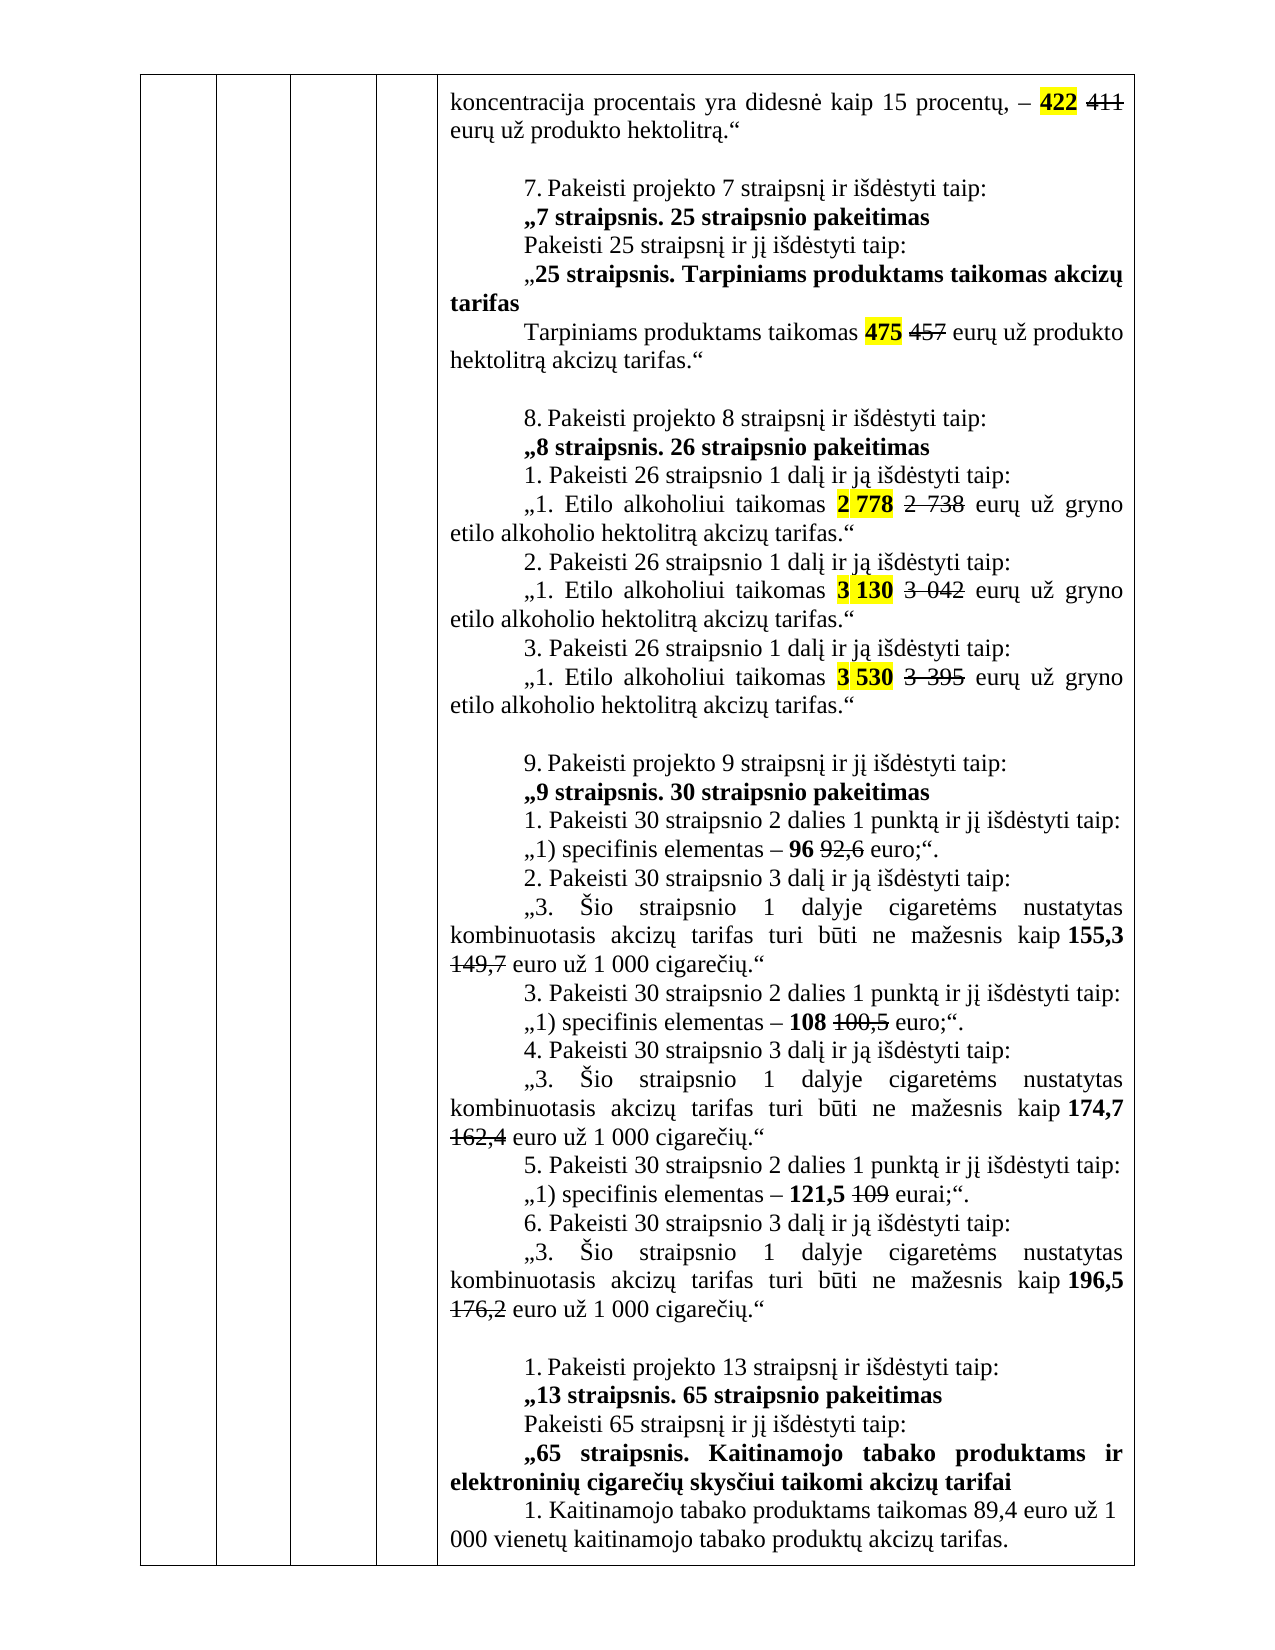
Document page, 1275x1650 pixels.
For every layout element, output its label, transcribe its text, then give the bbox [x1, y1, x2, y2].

table_cell [377, 75, 437, 1564]
table_cell [217, 75, 290, 1564]
table_cell [141, 75, 216, 1564]
table_cell Argumentai: Siekiant surinkti daugiau pajamų gynybai, siūloma nustatyti spartesnį akcizų tarifų kilimą atskiroms alkoholinių gėrimų kategorijoms, tabako produktams ir elektroninių cigarečių skysčiui. Atskiroms alkoholinių gėrimų kategorijos siūloma subalansuoti vidutinį akcizų tarifo procentinį kilimą ties 11-13 proc. Nuo 2014 metų akcizų tarifai daugumai gėrimų kategorijų augo apie 250-280 proc., dvi išimtis sudaro etilo alkoholis, kurio akcizų tarifas augo mažiausiai (10 metų kilimas sudaro 93 proc.) ir sidras (akcizų tarifo augimas siekė net 550 proc.). Akcizų politika bendrai lėmė per 10 metų beveik ketvirtadaliu Lietuvoje kritusį alkoholio vartojimą, tačiau dėl lėtesnio nei planuota įperkamumo mažėjimo etilo alkoholio kategorijoje (degtinė ir kiti stiprieji gėrimai), ženkliai išaugo stipriųjų gėrimų dalis bendrame vartojime – nuo 36 proc. iki 43 proc. Tai lėmė, kad vartotojai kaip prekę vis dažniau rinkosi stipriuosius gėrimus. Siekiant surinkti daugiau akcizų pajamų finansuoti gynybai ir skatinti mažesnį bendrai visuomenės alkoholio vartojimą, mažinant atotrūkį tarp skirtingų alkoholio kategorijų akcizų tarifų ir Akcizų įstatyme atitinkamai nustatant griežtesnę alkoholio kontrolės politiką, siūlomi tokie akcizų tarifai: silpniausioms alkoholinių gėrimų kategorijoms – alui, sidrui ir kitiems fermentuotiems gėrimams iki 8,5 proc. stiprumo 11-12 proc. akcizų tarifo augimas kasmet; stipriausioms alkoholinių gėrimų kategorijoms – etilo alkoholiui ir tarpiniams produktams iki 22 proc. stiprumo 12-13 proc. akcizų tarifo augimas kasmet. Spartesnis nei Finansų ministerijos planuotas akcizų didinimas sąlygotų apytikriai 5 proc. alkoholinio vartojimo visuomenėje mažėjimą ir padėtų efektyviau siekti Alkoholio kontrolės įstatyme ir Seimo nutarime „Dėl Nacionalinės darbotvarkės narkotikų, tabako ir alkoholio kontrolės, vartojimo prevencijos ir žalos mažinimo klausimais iki 2035 metų patvirtinimo“ įvirtintą alkoholio kontrolės politikos tikslą – mažinti bendrąjį alkoholio suvartojimą, piktnaudžiavimą alkoholiu ir jo daromą visapusę žalą visuomenei. Siūlomi akcizų tarifai sąlygotų papildomas valstybės biudžeto įplaukas ir padėtų patenkinti augantį poreikį krašto gynybos finansavimui. Remiantis šiais pasiūlymais, per trejus metus valstybės biudžetą pasiektų papildomi 30 mln. EUR pajamų iš alkoholio tarifų, t. y., po 10 mln. EUR virš Finansų ministerijos suplanuoto akcizų surinkimo kasmet. Taip pat siūloma nustatyti spartesnį akcizų tarifų kilimą tabako produktams ir elektroninių cigarečių skysčiui. Vertinant kaimyninių valstybių (Latvijos, Estijos ir Lenkijos) suplanuotą tabako gaminių akcizų kilimo lygį, augantį Lietuvos poreikį gynybai bei užkardant galimybes pakaitumo efektui tarp skirtingų tabako gaminių, cigaretėms ir kaitinamojo tabako produktams siūloma nustatyti vienodą žymesnį akcizų tarifų kilimą – po 12,5 proc. kasmet. Remiantis Finansų ministerijos duomenimis, Lenkija ir Latvija cigaretėms ir kaitinamojo tabako produktams 2025-2026 metais akcizus kasmet planuoja didinti po 10 procentų, Estija – po 5 procentus kasmet. Pagal teikiamą pasiūlymą Lietuvoje cigaretėms ir kaitinamojo tabako produktams būtų nustatomas spartesnis kilimo lygis, akcizų tarifus abiem kategorijoms kasmet keliant po 12,5 proc. Pažymėtina, kad Latvija ir Estija šiuo metu jau taiko didesnius akcizų tarifus cigaretėms, kas sudaro galimybes Lietuvoje sparčiau kelti akcizų tarifą didžiausiai, cigarečių, kategorijai bei surinkti daugiau lėšų gynybai. Finansų ministerijos duomenimis, Lietuvoje 2024 m. cigaretėms taikomas 138 EUR/1000 vnt. akcizų tarifas, Latvijoje galioja 156,3 EUR/1000 vnt. tarifas, Estijoje – 169,1 EUR/1000 vnt. tarifas. Vertintina, kad spartesnis akcizų tarifų kėlimas nesudaro prielaidų augti tabako gaminių kontrabandai. Valstybei tikslingai investavus į papildomas priemones, šiuo metu sėkmingai užkardoma kontrabanda ir mažėja nelegalių cigarečių įvežimas į šalį. Birželio mėn. Valstybinė sienos apsaugos tarnyba (VSAT) paskelbė, kad 2024 m. beveik 2 kartus sumažėjo į Lietuvą patekusios cigarečių kontrabandos mastai. Teigiamus pokyčius šioje srityje lėmė dėl migrantų krizės sustiprinta sienos apsauga, fizinio barjero ir VSAT stebėjimo sistemų įdiegimas prie sienos su Baltarusija, pasienio kontrolės punktų uždarymas. Papildomo dėmesio reikalauja ypač populiarėjančių elektroninių cigarečių reguliavimo klausimas. Šalies institucijų vertinimu, elektroninių cigarečių ir jų skysčių populiarumą lemia ir jų nedidelė kaina bei didelis įperkamumas. Remiantis Finansų ministerijos skaičiavimais, akcizų dalis šio produkto kainoje yra net 10 kartų mažesnė nei cigarečių kainoje. Siekiant mažinti šio produkto įperkamumą ir patrauklumą, ypač tarp jaunimo, būtina didinti jų apmokestinimą. Pažymėtina, kad sparčiau kelti akcizų tarifą elektroninėms cigaretėms taip pat siūlo Sveikatos apsaugos ministerija, Vidaus reikalų ministerija ir Narkotikų, tabako ir alkoholio kontrolės departamentas. Dėl šių priežasčių siūloma kasmet didinti elektroninių cigarečių skysčių akcizų tarifą po 100 proc. Atitinkamai, siūloma nustatyti cigarečių ir kaitinamojo tabako produktų akcizų tarifų didinimą po 12,5% kasmet, o elektroninių cigarečių skysčio akcizų tarifui – po 100% kasmet. Spartesnis nei numatoma Finansų ministerijos parengtame projekte akcizų didinimas sąlygotų papildomas valstybės biudžeto įplaukas, kurios tikslingai galėtų būti skiriamos svarbiam gynybos finansavimo poreikiui užtikrinti. Remiantis šiais pasiūlymais 2025-2027 m. papildomai galėtų būti surinkta apytikriai 40-45 mln. EUR m. daugiau nei planuoja Finansų ministerija. Iš viso, priėmus šiuos pasiūlymus padidinti alkoholinių gėrimų ir tabako gaminių akcizų tarifus, Valstybės gynybos fondą papildytų 70-75 mln. EUR. Pasiūlymai: Pakeisti projekto 1 straipsnį ir išdėstyti taip: „1 straipsnis. 23 straipsnio pakeitimas 1. Pakeisti 23 straipsnio 1 dalį ir ją išdėstyti taip: „1. Alui taikomas 10,50 10,97 euro už 1 procentą faktinės tūrinės alkoholio koncentracijos procentais akcizų tarifas, kuris nustatomas už produkto hektolitrą.“ 2. Pakeisti 23 straipsnio 1 dalį ir ją išdėstyti taip: „1. Alui taikomas 11,65 12,74 euro už 1 procentą faktinės tūrinės alkoholio koncentracijos procentais akcizų tarifas, kuris nustatomas už produkto hektolitrą.“ 3. Pakeisti 23 straipsnio 1 dalį ir ją išdėstyti taip: „1. Alui taikomas 12,95 14,85 euro už 1 procentą faktinės tūrinės alkoholio koncentracijos procentais akcizų tarifas, kuris nustatomas už produkto hektolitrą.“ Pakeisti projekto 2 straipsnį ir išdėstyti taip: „2 straipsnis. 24 straipsnio pakeitimas Pakeisti 24 straipsnį ir jį išdėstyti taip: „24 straipsnis. Vynui iš šviežių vynuogių ir kitiems fermentuotiems gėrimams taikomi akcizų tarifai Vynui iš šviežių vynuogių ir kitiems fermentuotiems gėrimams taikomi akcizų tarifai: 1) vynui ir kitiems fermentuotiems gėrimams, kurių faktinė tūrinė etilo alkoholio koncentracija (kitų fermentuotų gėrimų atveju – gauta tik fermentuojant) procentais yra ne didesnė kaip 8,5 procento, – 122 127 eurai už produkto hektolitrą; 2) šio straipsnio 1 punkte nenurodytiems gėrimams – 254 eurai už produkto hektolitrą.“ Pakeisti projekto 3 straipsnį ir išdėstyti taip: „3 straipsnis. 24 straipsnio pakeitimas Pakeisti 24 straipsnį ir jį išdėstyti taip: „24 straipsnis. Vynui iš šviežių vynuogių ir kitiems fermentuotiems gėrimams taikomi akcizų tarifai Vynui iš šviežių vynuogių ir kitiems fermentuotiems gėrimams taikomi akcizų tarifai: 1) vynui ir kitiems fermentuotiems gėrimams, kurių faktinė tūrinė etilo alkoholio koncentracija (kitų fermentuotų gėrimų atveju – gauta tik fermentuojant) procentais yra ne didesnė kaip 8,5 procento, – 136 148 eurai už produkto hektolitrą; 2) šio straipsnio 1 punkte nenurodytiems gėrimams – 296 eurai už produkto hektolitrą.“ Pakeisti projekto 4 straipsnį ir išdėstyti taip: „4 straipsnis. 24 straipsnio pakeitimas Pakeisti 24 straipsnį ir jį išdėstyti taip: „24 straipsnis. Vynui iš šviežių vynuogių ir kitiems fermentuotiems gėrimams taikomi akcizų tarifai Vynui iš šviežių vynuogių ir kitiems fermentuotiems gėrimams taikomi akcizų tarifai: 1) vynui ir kitiems fermentuotiems gėrimams, kurių faktinė tūrinė etilo alkoholio koncentracija (kitų fermentuotų gėrimų atveju – gauta tik fermentuojant) procentais yra ne didesnė kaip 8,5 procento, – 152 173 eurai už produkto hektolitrą; 2) šio straipsnio 1 punkte nenurodytiems gėrimams – 346 eurai už produkto hektolitrą.“ Pakeisti projekto 5 straipsnį ir išdėstyti taip: „5 straipsnis. 25 straipsnio pakeitimas Pakeisti 25 straipsnį ir jį išdėstyti taip: „25 straipsnis. Tarpiniams produktams taikomi akcizų tarifai Tarpiniams produktams taikomi tokie akcizų tarifai: 1) tarpiniams produktams, kurių faktinė tūrinė alkoholio koncentracija procentais yra ne didesnė kaip 15 procentų, – 292 eurai už produkto hektolitrą; 2) tarpiniams produktams, kurių faktinė tūrinė alkoholio koncentracija procentais yra didesnė kaip 15 procentų, – 375 370 eurų už produkto hektolitrą.“ Pakeisti projekto 6 straipsnį ir išdėstyti taip: „6 straipsnis. 25 straipsnio pakeitimas Pakeisti 25 straipsnį ir jį išdėstyti taip: „25 straipsnis. Tarpiniams produktams taikomi akcizų tarifai Tarpiniams produktams taikomi tokie akcizų tarifai: 1) tarpiniams produktams, kurių faktinė tūrinė alkoholio koncentracija procentais yra ne didesnė kaip 15 procentų, – 365 eurai už produkto hektolitrą; 2) tarpiniams produktams, kurių faktinė tūrinė alkoholio koncentracija procentais yra didesnė kaip 15 procentų, – 422 411 eurų už produkto hektolitrą.“ Pakeisti projekto 7 straipsnį ir išdėstyti taip: „7 straipsnis. 25 straipsnio pakeitimas Pakeisti 25 straipsnį ir jį išdėstyti taip: „25 straipsnis. Tarpiniams produktams taikomas akcizų tarifas Tarpiniams produktams taikomas 475 457 eurų už produkto hektolitrą akcizų tarifas.“ Pakeisti projekto 8 straipsnį ir išdėstyti taip: „8 straipsnis. 26 straipsnio pakeitimas 1. Pakeisti 26 straipsnio 1 dalį ir ją išdėstyti taip: „1. Etilo alkoholiui taikomas 2 778 2 738 eurų už gryno etilo alkoholio hektolitrą akcizų tarifas.“ 2. Pakeisti 26 straipsnio 1 dalį ir ją išdėstyti taip: „1. Etilo alkoholiui taikomas 3 130 3 042 eurų už gryno etilo alkoholio hektolitrą akcizų tarifas.“ 3. Pakeisti 26 straipsnio 1 dalį ir ją išdėstyti taip: „1. Etilo alkoholiui taikomas 3 530 3 395 eurų už gryno etilo alkoholio hektolitrą akcizų tarifas.“ Pakeisti projekto 9 straipsnį ir jį išdėstyti taip: „9 straipsnis. 30 straipsnio pakeitimas 1. Pakeisti 30 straipsnio 2 dalies 1 punktą ir jį išdėstyti taip: „1) specifinis elementas – 96 92,6 euro;“. 2. Pakeisti 30 straipsnio 3 dalį ir ją išdėstyti taip: „3. Šio straipsnio 1 dalyje cigaretėms nustatytas kombinuotasis akcizų tarifas turi būti ne mažesnis kaip 155,3 149,7 euro už 1 000 cigarečių.“ 3. Pakeisti 30 straipsnio 2 dalies 1 punktą ir jį išdėstyti taip: „1) specifinis elementas – 108 100,5 euro;“. 4. Pakeisti 30 straipsnio 3 dalį ir ją išdėstyti taip: „3. Šio straipsnio 1 dalyje cigaretėms nustatytas kombinuotasis akcizų tarifas turi būti ne mažesnis kaip 174,7 162,4 euro už 1 000 cigarečių.“ 5. Pakeisti 30 straipsnio 2 dalies 1 punktą ir jį išdėstyti taip: „1) specifinis elementas – 121,5 109 eurai;“. 6. Pakeisti 30 straipsnio 3 dalį ir ją išdėstyti taip: „3. Šio straipsnio 1 dalyje cigaretėms nustatytas kombinuotasis akcizų tarifas turi būti ne mažesnis kaip 196,5 176,2 euro už 1 000 cigarečių.“ Pakeisti projekto 13 straipsnį ir išdėstyti taip: „13 straipsnis. 65 straipsnio pakeitimas Pakeisti 65 straipsnį ir jį išdėstyti taip: „65 straipsnis. Kaitinamojo tabako produktams ir elektroninių cigarečių skysčiui taikomi akcizų tarifai 1. Kaitinamojo tabako produktams taikomas 89,4 euro už 1 000 vienetų kaitinamojo tabako produktų akcizų tarifas. 2. Elektroninių cigarečių skysčiui taikomas 0,50 0,40 euro už mililitrą skysčio akcizų tarifas.“ Pakeisti projekto 14 straipsnį ir išdėstyti taip: „14 straipsnis. 65 straipsnio pakeitimas Pakeisti 65 straipsnį ir jį išdėstyti taip: „65 straipsnis. Kaitinamojo tabako produktams ir elektroninių cigarečių skysčiui taikomi akcizų tarifai 1. Kaitinamojo tabako produktams taikomas 100,6 euro už 1 000 vienetų kaitinamojo tabako produktų akcizų tarifas. 2. Elektroninių cigarečių skysčiui taikomas 1,00 0,64 euro už mililitrą skysčio akcizų tarifas.“ Pakeisti projekto 15 straipsnį ir išdėstyti taip: „15 straipsnis. 65 straipsnio pakeitimas Pakeisti 65 straipsnį ir jį išdėstyti taip: „65 straipsnis. Kaitinamojo tabako produktams ir elektroninių cigarečių skysčiui taikomi akcizų tarifai 1. Kaitinamojo tabako produktams taikomas 113,2 euro už 1 000 vienetų kaitinamojo tabako produktų akcizų tarifas. 2. Elektroninių cigarečių skysčiui taikomas 2,00 1,03 euro už mililitrą skysčio akcizų tarifas.“ [438, 75, 1134, 1564]
table_cell [291, 75, 376, 1564]
